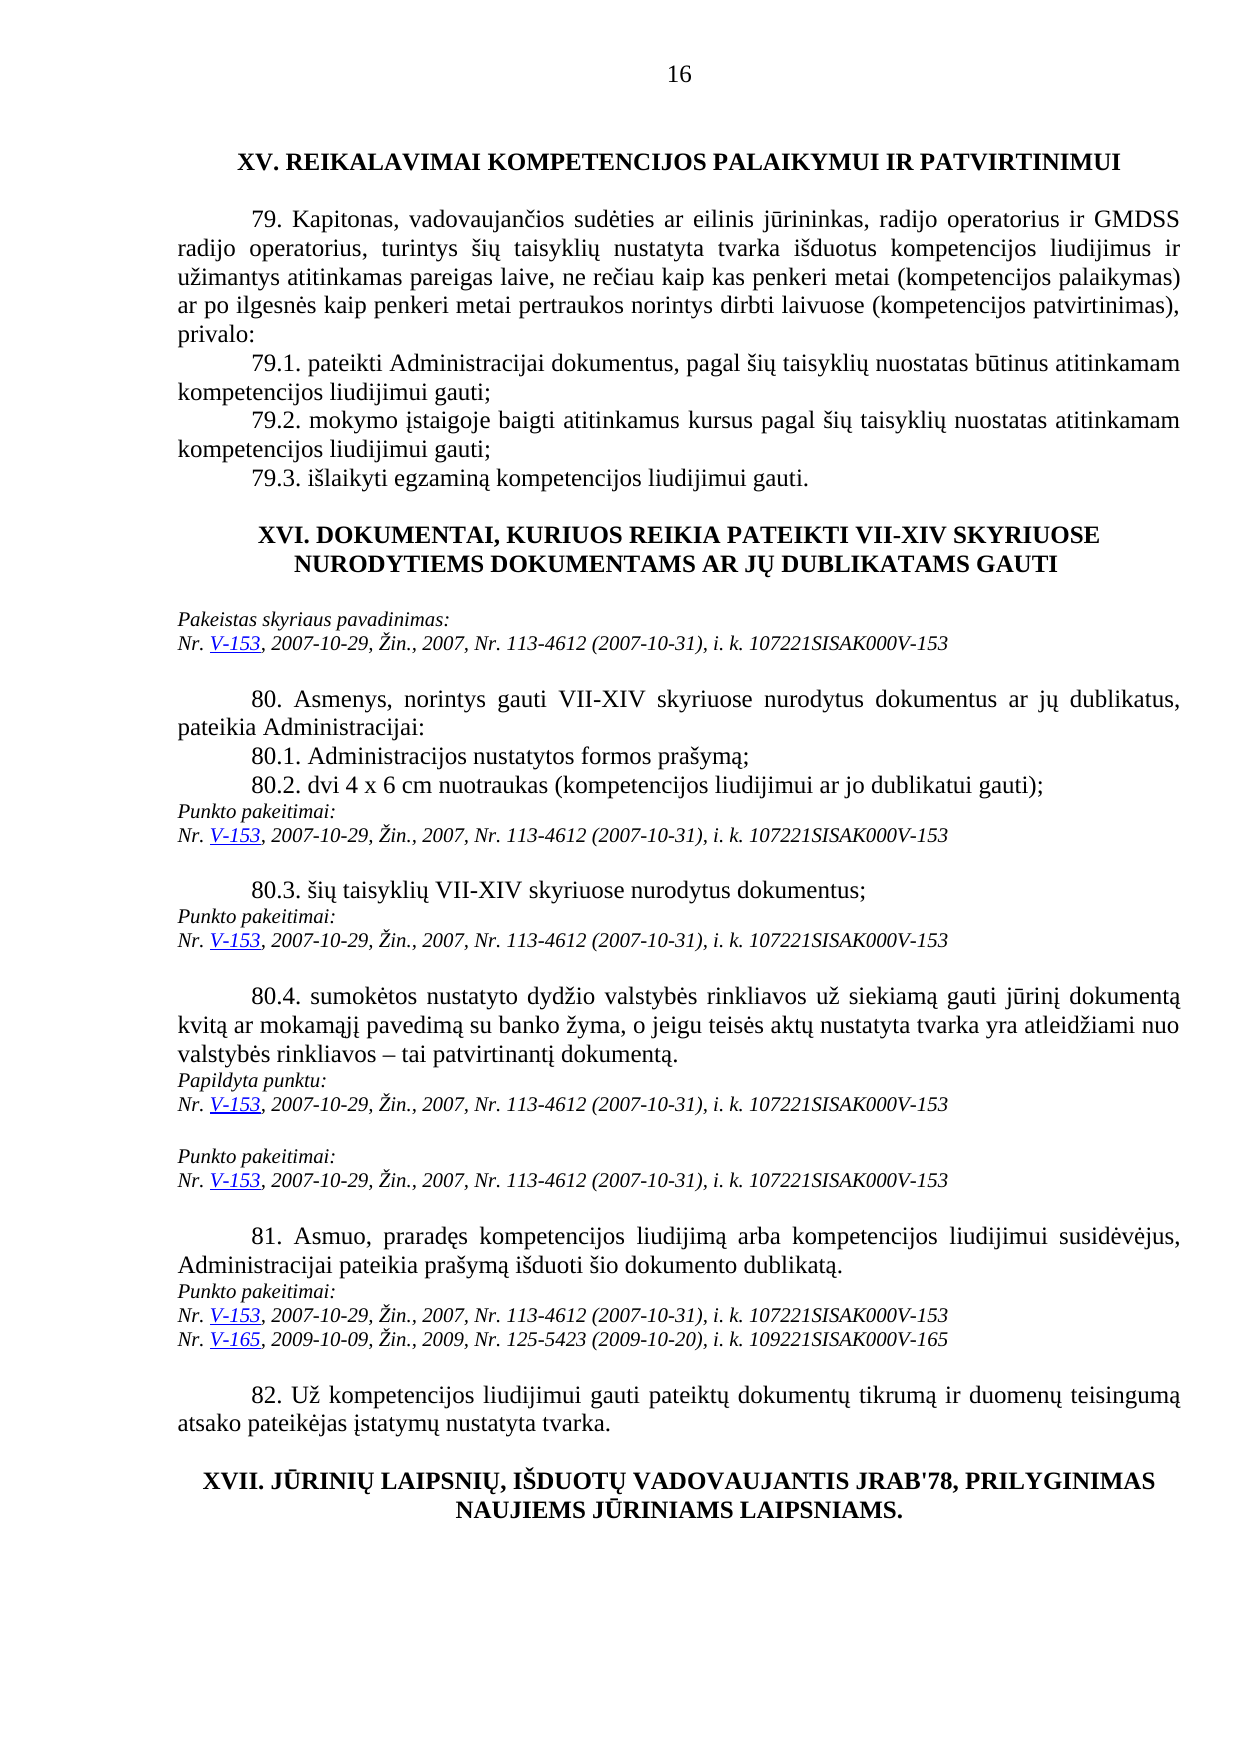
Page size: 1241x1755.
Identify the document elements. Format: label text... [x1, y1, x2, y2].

text Nr. V-165, 2009-10-09, Žin., 2009, Nr. 125-5423 (2009-10-20), i. k. 109221SISAK000V-165 [177, 1327, 1181, 1351]
text Nr. V-153, 2007-10-29, Žin., 2007, Nr. 113-4612 (2007-10-31), i. k. 107221SISAK000V-153 [177, 631, 1181, 655]
text Pakeistas skyriaus pavadinimas: [177, 607, 1181, 631]
text Punkto pakeitimai: [177, 799, 1181, 823]
text 82. Už kompetencijos liudijimui gauti pateiktų dokumentų tikrumą ir duomenų teisingumą atsako pateikėjas įstatymų nustatyta tvarka. [177, 1380, 1181, 1437]
text 81. Asmuo, praradęs kompetencijos liudijimą arba kompetencijos liudijimui susidėvėjus, Administracijai pateikia prašymą išduoti šio dokumento dublikatą. [177, 1221, 1181, 1279]
text Nr. V-153, 2007-10-29, Žin., 2007, Nr. 113-4612 (2007-10-31), i. k. 107221SISAK000V-153 [177, 823, 1181, 847]
text Nr. V-153, 2007-10-29, Žin., 2007, Nr. 113-4612 (2007-10-31), i. k. 107221SISAK000V-153 [177, 1168, 1181, 1192]
text Nr. V-153, 2007-10-29, Žin., 2007, Nr. 113-4612 (2007-10-31), i. k. 107221SISAK000V-153 [177, 1092, 1181, 1116]
text Nr. V-153, 2007-10-29, Žin., 2007, Nr. 113-4612 (2007-10-31), i. k. 107221SISAK000V-153 [177, 928, 1181, 952]
text 80.4. sumokėtos nustatyto dydžio valstybės rinkliavos už siekiamą gauti jūrinį dokumentą kvitą ar mokamąjį pavedimą su banko žyma, o jeigu teisės aktų nustatyta tvarka yra atleidžiami nuo valstybės rinkliavos – tai patvirtinantį dokumentą. [177, 981, 1181, 1067]
text 80.3. šių taisyklių VII-XIV skyriuose nurodytus dokumentus; [177, 876, 1181, 904]
text XVI. DOKUMENTAI, KURIUOS REIKIA PATEIKTI VII-XIV SKYRIUOSE NURODYTIEMS DOKUMENTAMS AR JŲ DUBLIKATAMS GAUTI [177, 521, 1181, 578]
text Papildyta punktu: [177, 1067, 1181, 1092]
text XV. REIKALAVIMAI KOMPETENCIJOS PALAIKYMUI IR PATVIRTINIMUI [177, 147, 1181, 176]
text Nr. V-153, 2007-10-29, Žin., 2007, Nr. 113-4612 (2007-10-31), i. k. 107221SISAK000V-153 [177, 1303, 1181, 1327]
text 80.2. dvi 4 x 6 cm nuotraukas (kompetencijos liudijimui ar jo dublikatui gauti); [177, 770, 1181, 799]
text 79. Kapitonas, vadovaujančios sudėties ar eilinis jūrininkas, radijo operatorius ir GMDSS radijo operatorius, turintys šių taisyklių nustatyta tvarka išduotus kompetencijos liudijimus ir užimantys atitinkamas pareigas laive, ne rečiau kaip kas penkeri metai (kompetencijos palaikymas) ar po ilgesnės kaip penkeri metai pertraukos norintys dirbti laivuose (kompetencijos patvirtinimas), privalo: [177, 204, 1181, 348]
text 79.3. išlaikyti egzaminą kompetencijos liudijimui gauti. [177, 463, 1181, 492]
text XVII. JŪRINIŲ LAIPSNIŲ, IŠDUOTŲ VADOVAUJANTIS JRAB'78, PRILYGINIMAS NAUJIEMS JŪRINIAMS LAIPSNIAMS. [177, 1466, 1181, 1523]
text 80. Asmenys, norintys gauti VII-XIV skyriuose nurodytus dokumentus ar jų dublikatus, pateikia Administracijai: [177, 684, 1181, 741]
text Punkto pakeitimai: [177, 1279, 1181, 1303]
text 79.2. mokymo įstaigoje baigti atitinkamus kursus pagal šių taisyklių nuostatas atitinkamam kompetencijos liudijimui gauti; [177, 406, 1181, 463]
text Punkto pakeitimai: [177, 904, 1181, 928]
text Punkto pakeitimai: [177, 1144, 1181, 1168]
text 80.1. Administracijos nustatytos formos prašymą; [177, 741, 1181, 770]
text 79.1. pateikti Administracijai dokumentus, pagal šių taisyklių nuostatas būtinus atitinkamam kompetencijos liudijimui gauti; [177, 348, 1181, 406]
